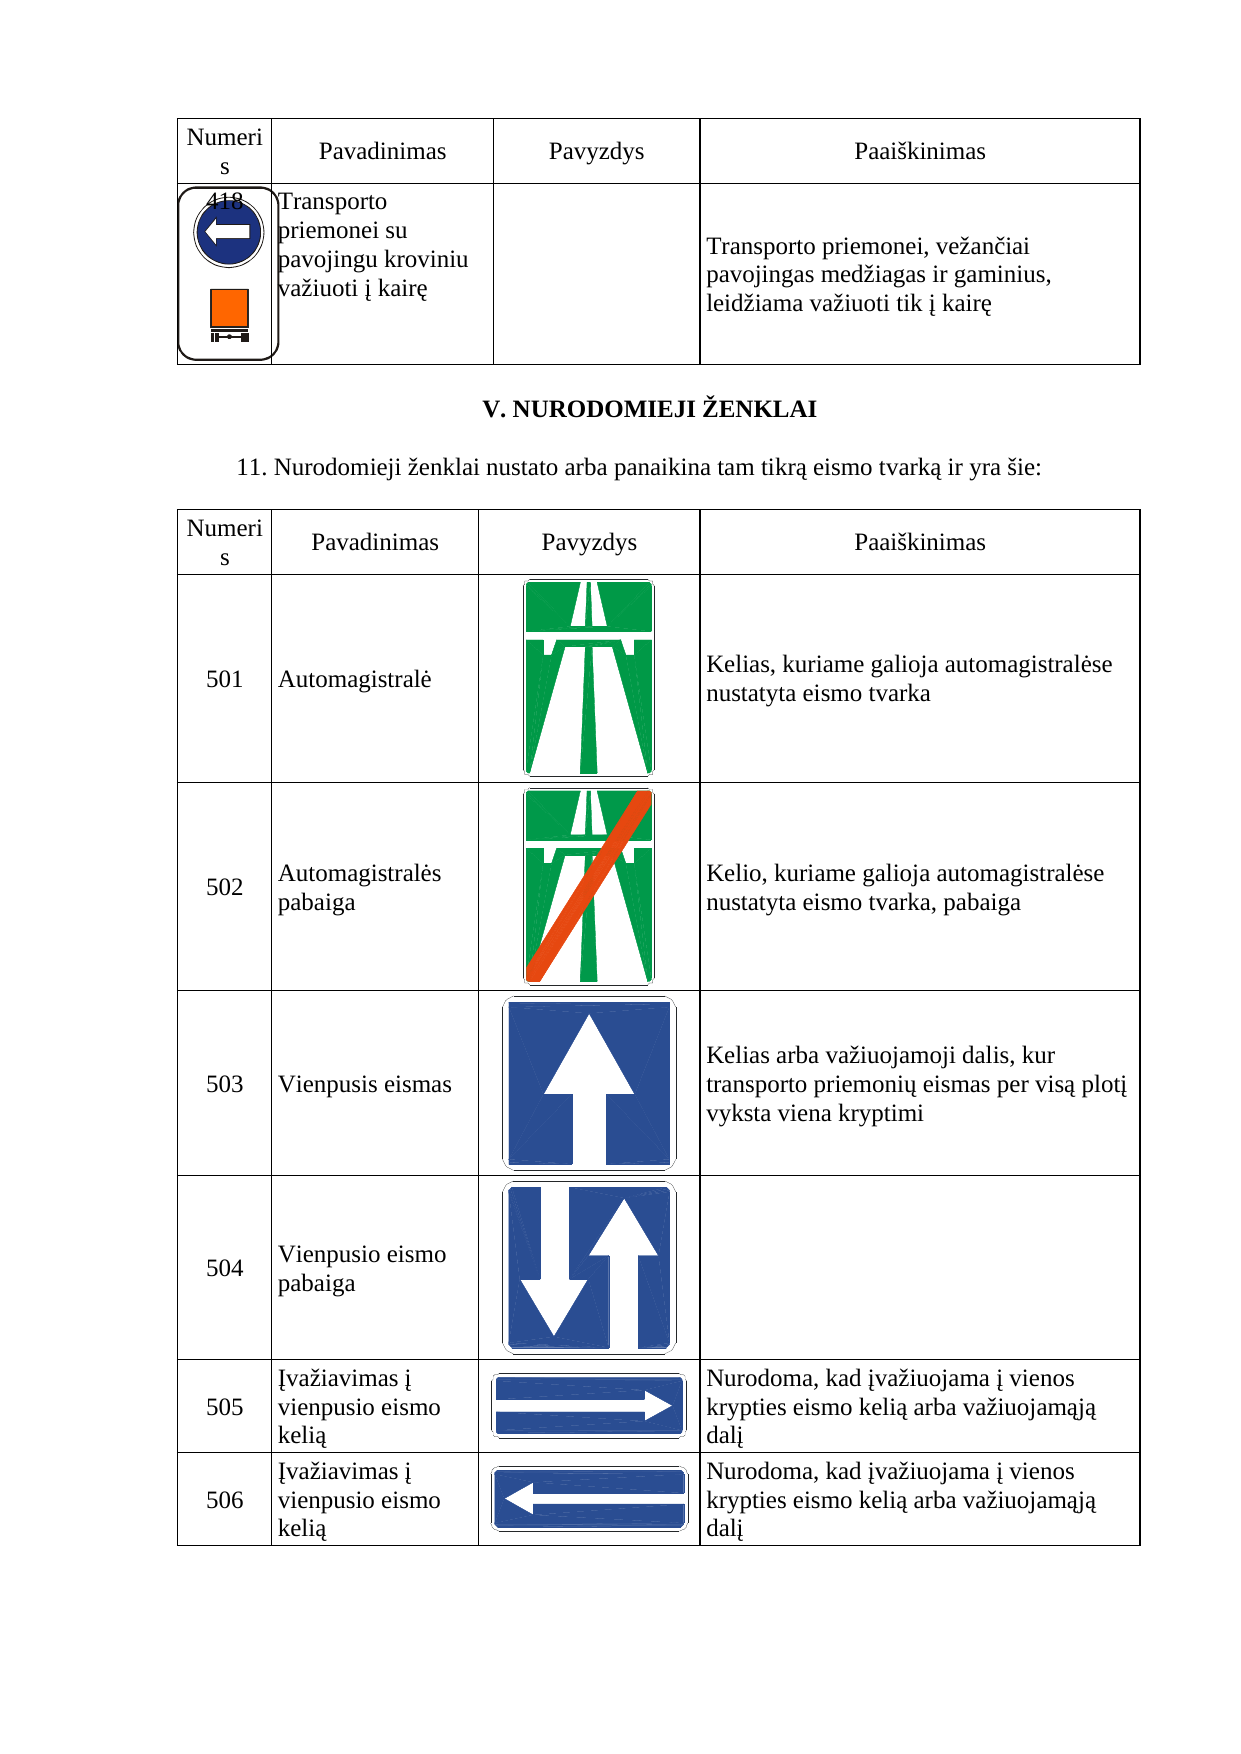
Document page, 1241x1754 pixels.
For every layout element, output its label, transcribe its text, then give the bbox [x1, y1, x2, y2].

table_cell [479, 1360, 699, 1452]
table_header Paaiškinimas [701, 119, 1139, 182]
table_cell 505 [178, 1360, 271, 1452]
text 11. Nurodomieji ženklai nustato arba panaikina tam tikrą eismo tvarką ir yra šie: [177, 452, 1122, 480]
table_cell Kelio, kuriame galioja automagistralėse nustatyta eismo tvarka, pabaiga [701, 783, 1139, 990]
table_cell 503 [178, 991, 271, 1175]
table_cell 504 [178, 1176, 271, 1359]
table_header Numeris [178, 119, 271, 182]
table_cell Transporto priemonei su pavojingu kroviniu važiuoti į kairę [272, 184, 493, 364]
table_cell [494, 184, 699, 364]
table_cell [479, 575, 699, 782]
table_cell Automagistralės pabaiga [272, 783, 478, 990]
table_cell 501 [178, 575, 271, 782]
table_cell [701, 1176, 1139, 1359]
table_header Paaiškinimas [701, 510, 1139, 573]
table_cell 418 [178, 351, 271, 364]
text V. Nurodomieji ženklai [177, 394, 1122, 423]
table_cell 418 [178, 184, 271, 197]
table_cell Automagistralė [272, 575, 478, 782]
table_cell Kelias arba važiuojamoji dalis, kur transporto priemonių eismas per visą plotį vyksta viena kryptimi [701, 991, 1139, 1175]
table_header Numeris [178, 510, 271, 573]
table_header Pavyzdys [494, 119, 699, 182]
table_header Pavyzdys [479, 510, 699, 573]
table_header Pavadinimas [272, 119, 493, 182]
table_cell [479, 1453, 699, 1545]
table_cell Vienpusio eismo pabaiga [272, 1176, 478, 1359]
table_cell Transporto priemonei, vežančiai pavojingas medžiagas ir gaminius, leidžiama važiuoti tik į kairę [701, 184, 1139, 364]
table_cell Įvažiavimas į vienpusio eismo kelią [272, 1453, 478, 1545]
table_header Pavadinimas [272, 510, 478, 573]
table_cell Kelias, kuriame galioja automagistralėse nustatyta eismo tvarka [701, 575, 1139, 782]
table_cell Įvažiavimas į vienpusio eismo kelią [272, 1360, 478, 1452]
table_cell Nurodoma, kad įvažiuojama į vienos krypties eismo kelią arba važiuojamąją dalį [701, 1360, 1139, 1452]
table_cell Vienpusis eismas [272, 991, 478, 1175]
table_cell [479, 783, 699, 990]
table_cell 502 [178, 783, 271, 990]
table_cell Nurodoma, kad įvažiuojama į vienos krypties eismo kelią arba važiuojamąją dalį [701, 1453, 1139, 1545]
table_cell [479, 991, 699, 1175]
table_cell [479, 1176, 699, 1359]
table_cell 506 [178, 1453, 271, 1545]
